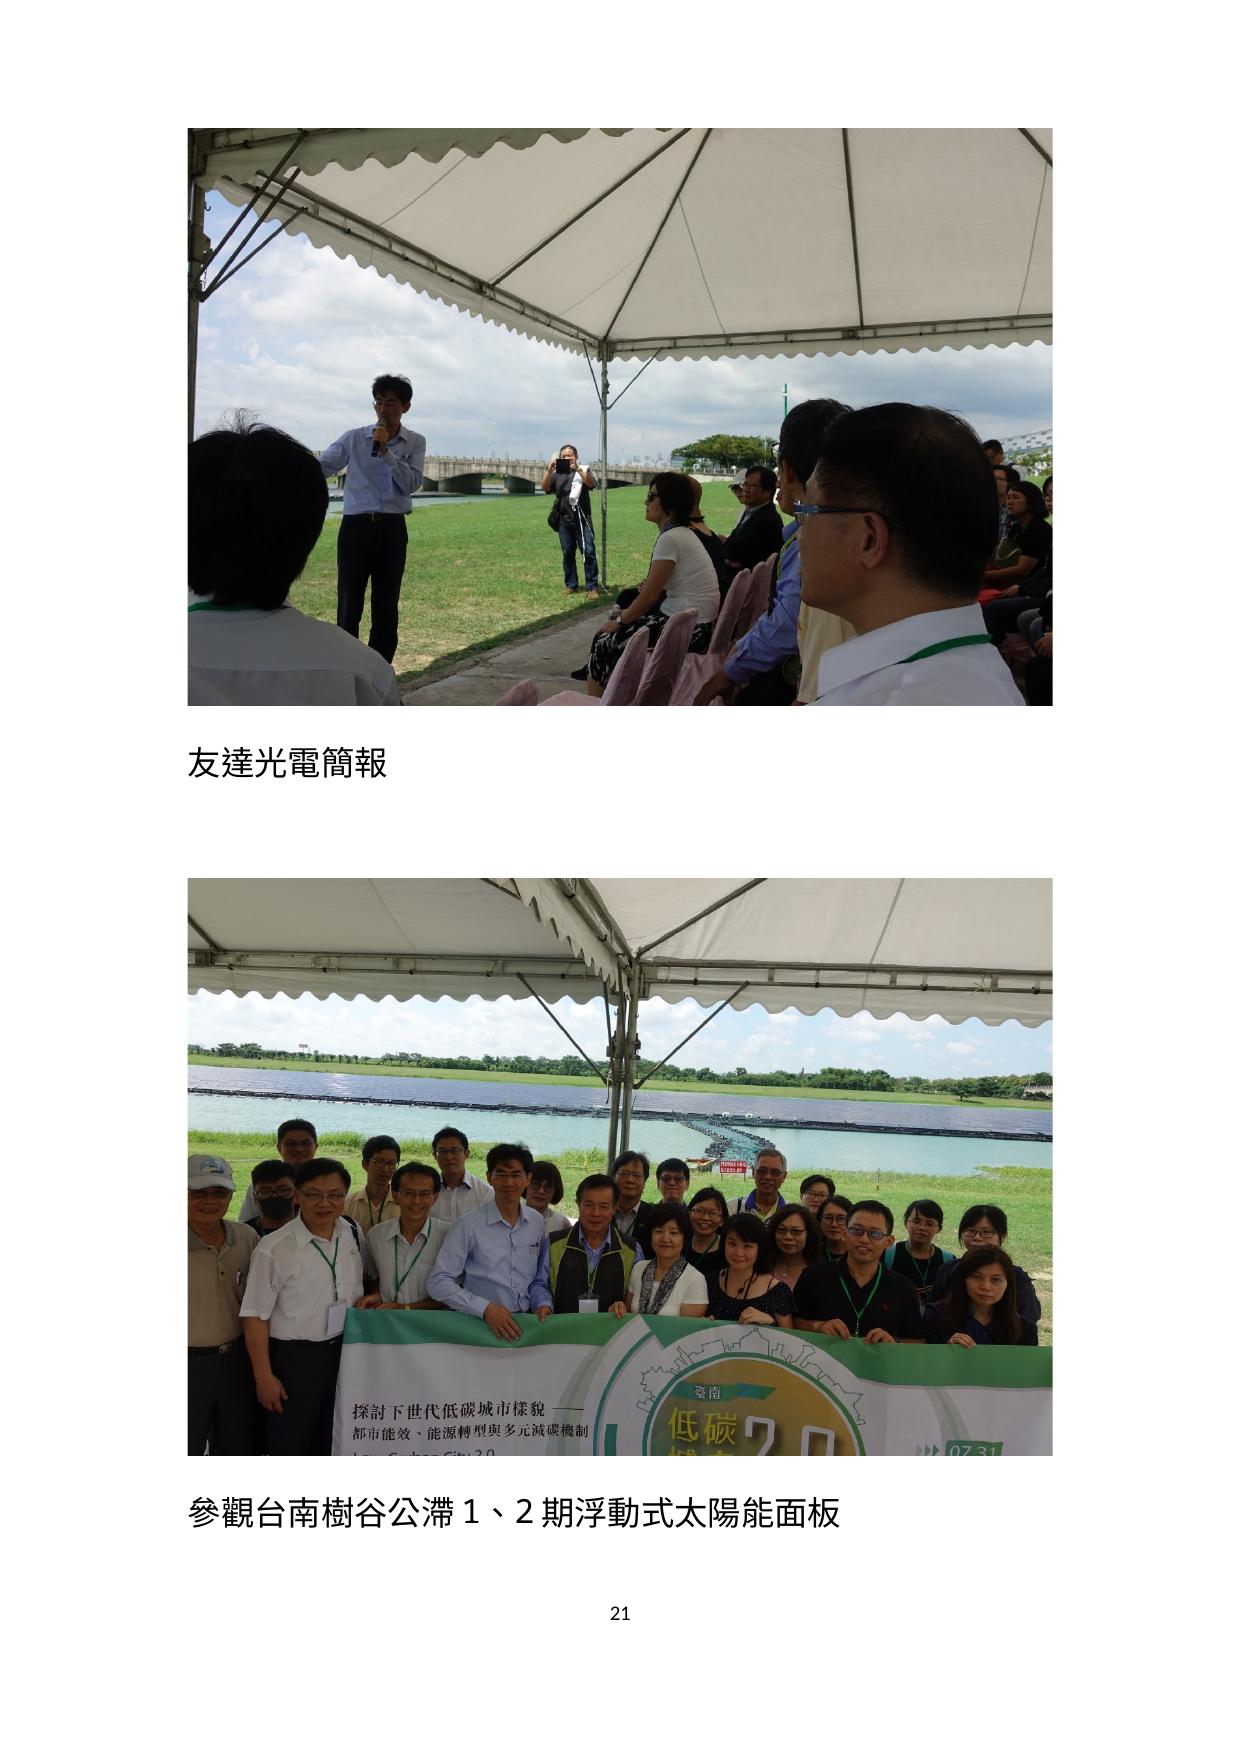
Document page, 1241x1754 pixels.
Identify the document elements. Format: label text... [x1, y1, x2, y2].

text 參觀台南樹谷公滯1、2期浮動式太陽能面板 [187, 1469, 1053, 1532]
text 友達光電簡報 [187, 719, 1053, 782]
